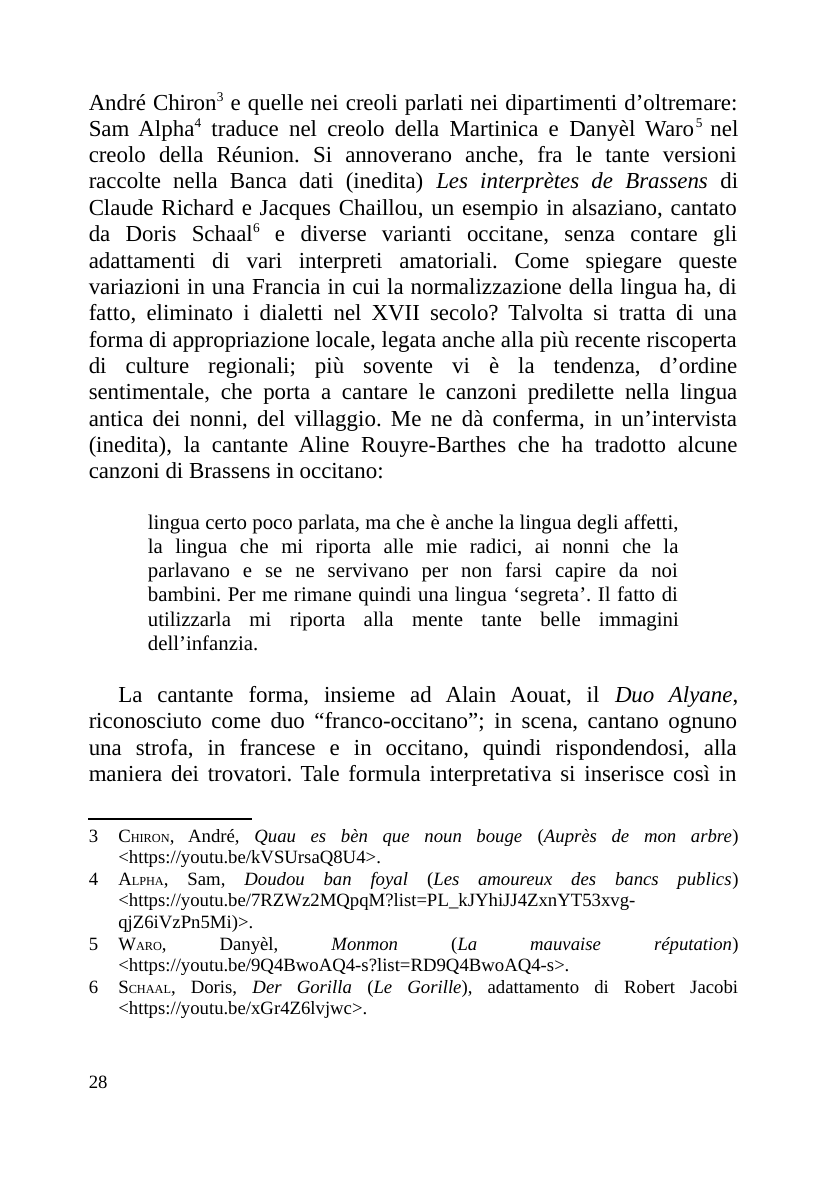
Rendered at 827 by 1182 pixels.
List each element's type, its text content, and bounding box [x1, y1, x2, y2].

text La cantante forma, insieme ad Alain Aouat, il Duo Alyane, riconosciuto come duo “franco-occitano”; in scena, cantano ognuno una strofa, in francese e in occitano, quindi rispondendosi, alla maniera dei trovatori. Tale formula interpretativa si inserisce così in [88, 681, 738, 786]
text Waro, Danyèl, Monmon (La mauvaise réputation) <https://youtu.be/9Q4BwoAQ4-s?list=RD9Q4BwoAQ4-s>. [88, 932, 738, 976]
text Schaal, Doris, Der Gorilla (Le Gorille), adattamento di Robert Jacobi <https://youtu.be/xGr4Z6lvjwc>. [88, 976, 738, 1019]
text Di Brassens parlerò soltanto nell’ottica delle traduzioni dialettali italiane delle sue canzoni, con un breve cenno ad alcune versioni in lingue regionali e dialetti francesi. Sono note quelle in provenzale di André Chiron e quelle nei creoli parlati nei dipartimenti d’oltremare: Sam Alpha traduce nel creolo della Martinica e Danyèl Waro nel creolo della Réunion. Si annoverano anche, fra le tante versioni raccolte nella Banca dati (inedita) Les interprètes de Brassens di Claude Richard e Jacques Chaillou, un esempio in alsaziano, cantato da Doris Schaal e diverse varianti occitane, senza contare gli adattamenti di vari interpreti amatoriali. Come spiegare queste variazioni in una Francia in cui la normalizzazione della lingua ha, di fatto, eliminato i dialetti nel XVII secolo? Talvolta si tratta di una forma di appropriazione locale, legata anche alla più recente riscoperta di culture regionali; più sovente vi è la tendenza, d’ordine sentimentale, che porta a cantare le canzoni predilette nella lingua antica dei nonni, del villaggio. Me ne dà conferma, in un’intervista (inedita), la cantante Aline Rouyre-Barthes che ha tradotto alcune canzoni di Brassens in occitano: [88, 88, 738, 484]
text Alpha, Sam, Doudou ban foyal (Les amoureux des bancs publics) <https://youtu.be/7RZWz2MQpqM?list=PL_kJYhiJJ4ZxnYT53xvg-qjZ6iVzPn5Mi)>. [88, 868, 738, 932]
text lingua certo poco parlata, ma che è anche la lingua degli affetti, la lingua che mi riporta alle mie radici, ai nonni che la parlavano e se ne servivano per non farsi capire da noi bambini. Per me rimane quindi una lingua ‘segreta’. Il fatto di utilizzarla mi riporta alla mente tante belle immagini dell’infanzia. [148, 510, 679, 654]
text Chiron, André, Quau es bèn que noun bouge (Auprès de mon arbre) <https://youtu.be/kVSUrsaQ8U4>. [88, 825, 738, 868]
